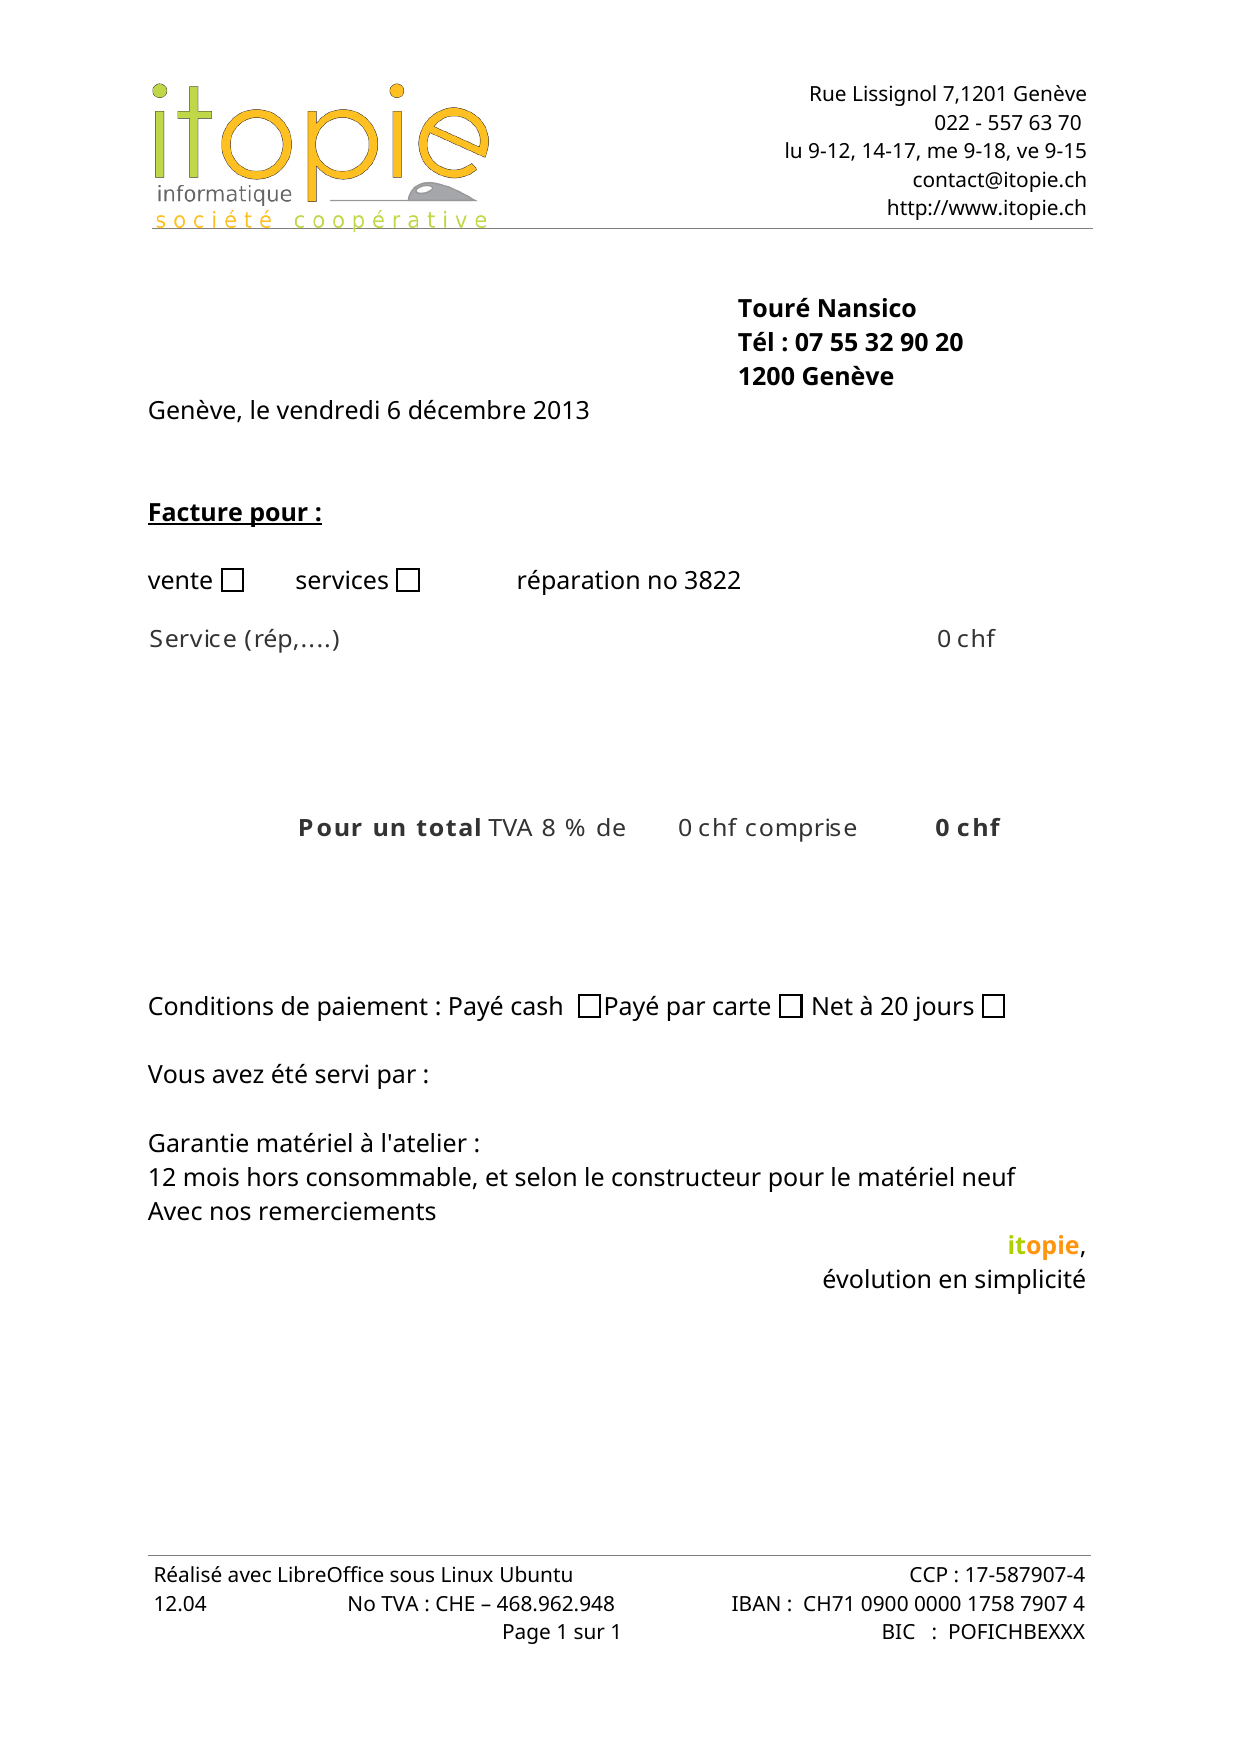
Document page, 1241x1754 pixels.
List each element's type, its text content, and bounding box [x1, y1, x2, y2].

text Vous avez été servi par : [148, 1057, 1093, 1091]
text itopie, [148, 1227, 1093, 1262]
text Touré Nansico [148, 290, 1093, 324]
text Facture pour : [148, 495, 1093, 529]
text évolution en simplicité [148, 1262, 1093, 1296]
text 1200 Genève [148, 358, 1093, 392]
text vente services réparation no 3822 [148, 563, 1093, 597]
text Tél : 07 55 32 90 20 [148, 324, 1093, 358]
text Genève, le vendredi 6 décembre 2013 [148, 392, 1093, 427]
text Conditions de paiement : Payé cash Payé par carte Net à 20 jours [148, 989, 1093, 1023]
text Garantie matériel à l'atelier : [148, 1125, 1093, 1159]
text 12 mois hors consommable, et selon le constructeur pour le matériel neuf [148, 1159, 1093, 1193]
picture [138, 72, 500, 244]
text Avec nos remerciements [148, 1193, 1093, 1227]
